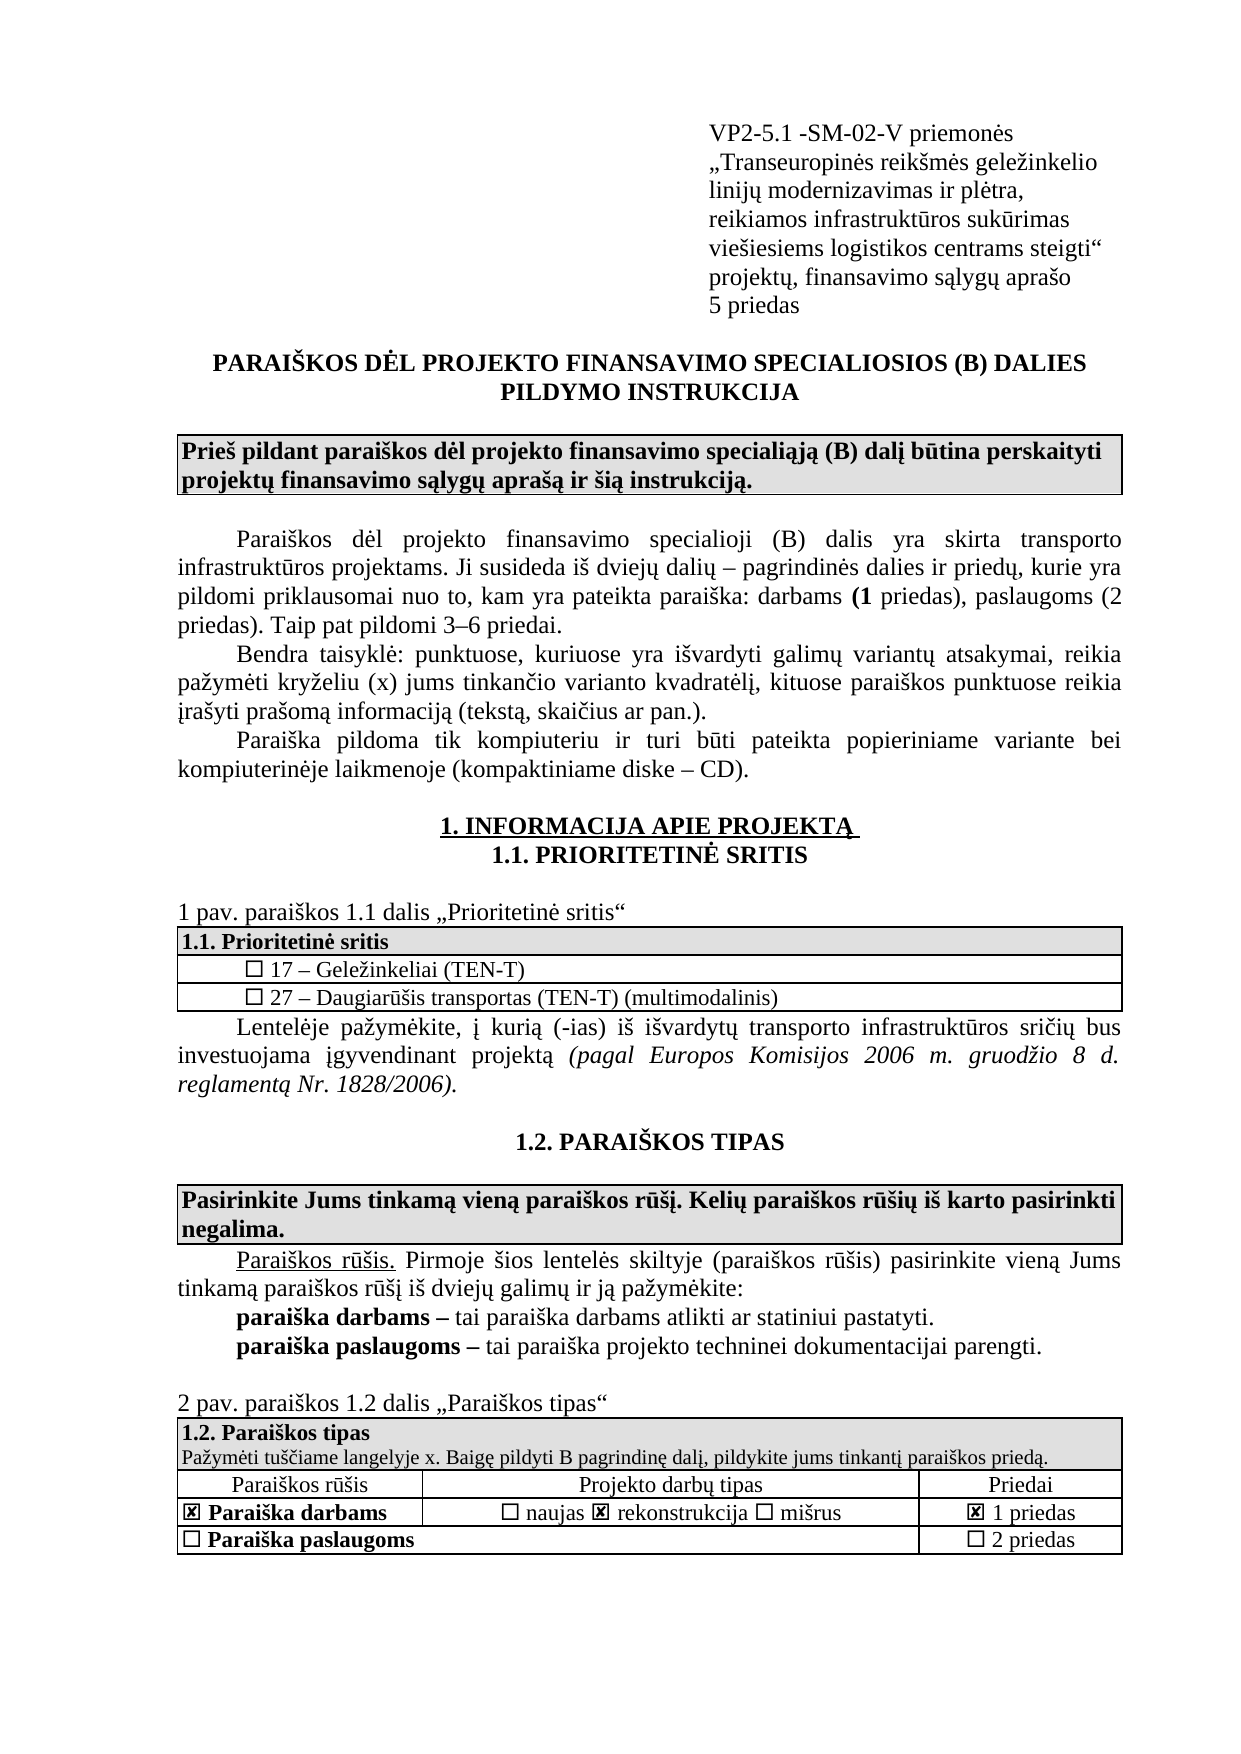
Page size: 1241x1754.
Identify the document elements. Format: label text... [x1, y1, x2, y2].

text 1.2. PARAIŠKOS TIPAS [177, 1127, 1122, 1155]
text projektų, finansavimo sąlygų aprašo [177, 262, 1122, 291]
text 1. INFORMACIJA APIE PROJEKTĄ [177, 811, 1122, 840]
table_cell [ ] Paraiška paslaugoms [178, 1527, 918, 1553]
text „Transeuropinės reikšmės geležinkelio [177, 147, 1122, 176]
table_cell [ ] 2 priedas [920, 1527, 1121, 1553]
table_cell Projekto darbų tipas [423, 1471, 918, 1497]
text 2 pav. paraiškos 1.2 dalis „Paraiškos tipas“ [177, 1388, 1122, 1417]
text paraiška darbams – tai paraiška darbams atlikti ar statiniui pastatyti. [177, 1302, 1122, 1331]
table_header Prieš pildant paraiškos dėl projekto finansavimo specialiąją (B) dalį būtina perskaityti projektų finansavimo sąlygų aprašą ir šią instrukciją. [178, 436, 1121, 493]
text Lentelėje pažymėkite, į kurią (-ias) iš išvardytų transporto infrastruktūros sričių bus investuojama įgyvendinant projektą (pagal Europos Komisijos 2006 m. gruodžio 8 d. reglamentą Nr. 1828/2006). [177, 1012, 1122, 1098]
text PARAIŠKOS DĖL PROJEKTO FINANSAVIMO SPECIALIOSIOS (B) DALIES PILDYMO INSTRUKCIJA [177, 348, 1122, 406]
text paraiška paslaugoms – tai paraiška projekto techninei dokumentacijai parengti. [177, 1331, 1122, 1360]
text VP2-5.1 -SM-02-V priemonės [177, 118, 1122, 147]
text reikiamos infrastruktūros sukūrimas [177, 204, 1122, 233]
table_cell [X] Paraiška darbams [178, 1499, 422, 1525]
text 5 priedas [177, 291, 1122, 319]
table_cell [ ] naujas [X] rekonstrukcija [ ] mišrus [423, 1499, 918, 1525]
text 1.1. PRIORITETINĖ SRITIS [177, 840, 1122, 869]
text Paraiškos dėl projekto finansavimo specialioji (B) dalis yra skirta transporto infrastruktūros projektams. Ji susideda iš dviejų dalių – pagrindinės dalies ir priedų, kurie yra pildomi priklausomai nuo to, kam yra pateikta paraiška: darbams (1 priedas), paslaugoms (2 priedas). Taip pat pildomi 3–6 priedai. [177, 524, 1122, 639]
text 1 pav. paraiškos 1.1 dalis „Prioritetinė sritis“ [177, 897, 1122, 926]
table_cell Paraiškos rūšis [178, 1471, 422, 1497]
table_cell [] 17 – Geležinkeliai (TEN-T) [178, 956, 1121, 982]
table_cell [X] 1 priedas [920, 1499, 1121, 1525]
text linijų modernizavimas ir plėtra, [177, 176, 1122, 204]
table_header 1.1. Prioritetinė sritis [178, 928, 1121, 954]
table_cell Priedai [920, 1471, 1121, 1497]
text Paraiškos rūšis. Pirmoje šios lentelės skiltyje (paraiškos rūšis) pasirinkite vieną Jums tinkamą paraiškos rūšį iš dviejų galimų ir ją pažymėkite: [177, 1245, 1122, 1302]
text Bendra taisyklė: punktuose, kuriuose yra išvardyti galimų variantų atsakymai, reikia pažymėti kryželiu (x) jums tinkančio varianto kvadratėlį, kituose paraiškos punktuose reikia įrašyti prašomą informaciją (tekstą, skaičius ar pan.). [177, 639, 1122, 725]
text Paraiška pildoma tik kompiuteriu ir turi būti pateikta popieriniame variante bei kompiuterinėje laikmenoje (kompaktiniame diske – CD). [177, 725, 1122, 782]
table_cell [] 27 – Daugiarūšis transportas (TEN-T) (multimodalinis) [178, 984, 1121, 1010]
table_header 1.2. Paraiškos tipas Pažymėti tuščiame langelyje x. Baigę pildyti B pagrindinę dalį, pildykite jums tinkantį paraiškos priedą. [178, 1419, 1121, 1469]
table_header Pasirinkite Jums tinkamą vieną paraiškos rūšį. Kelių paraiškos rūšių iš karto pasirinkti negalima. [178, 1186, 1121, 1243]
text viešiesiems logistikos centrams steigti“ [177, 233, 1122, 262]
